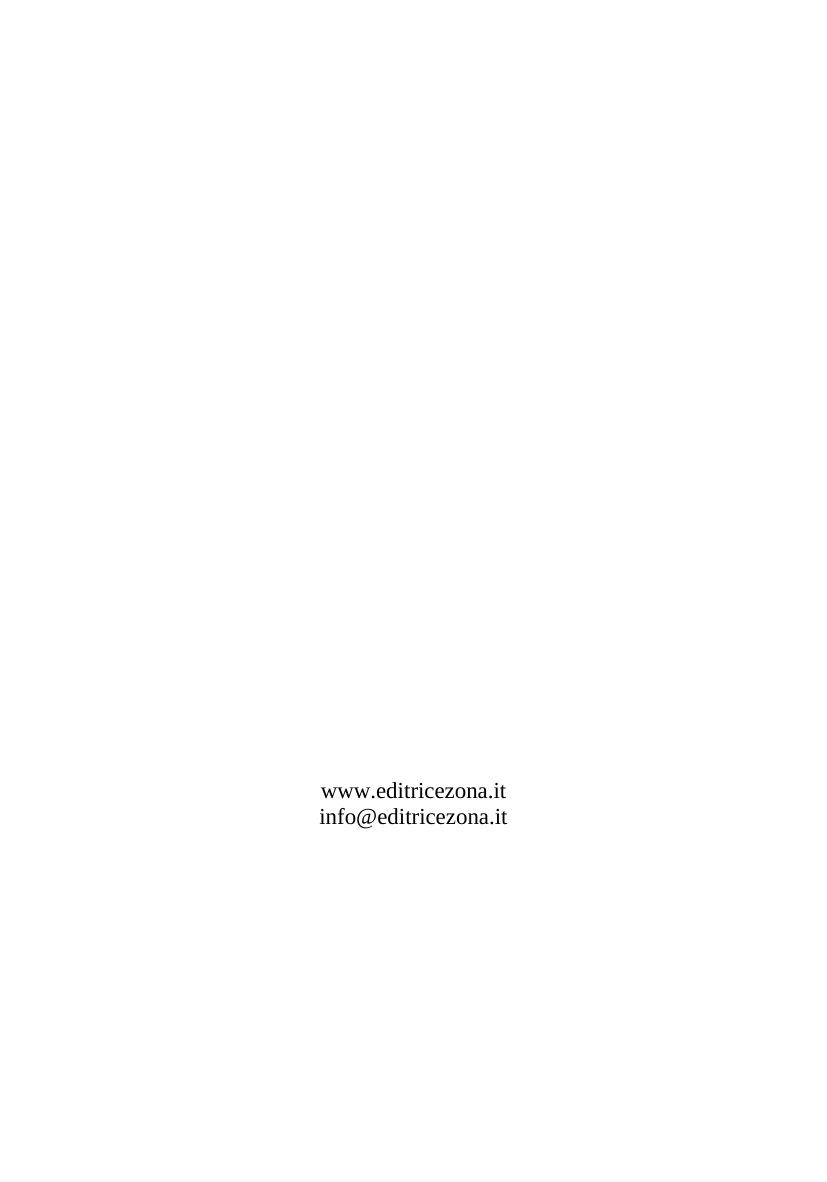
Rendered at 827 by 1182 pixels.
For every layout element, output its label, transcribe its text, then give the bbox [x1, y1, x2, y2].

text info@editricezona.it [118, 803, 709, 830]
text www.editricezona.it [118, 777, 709, 803]
